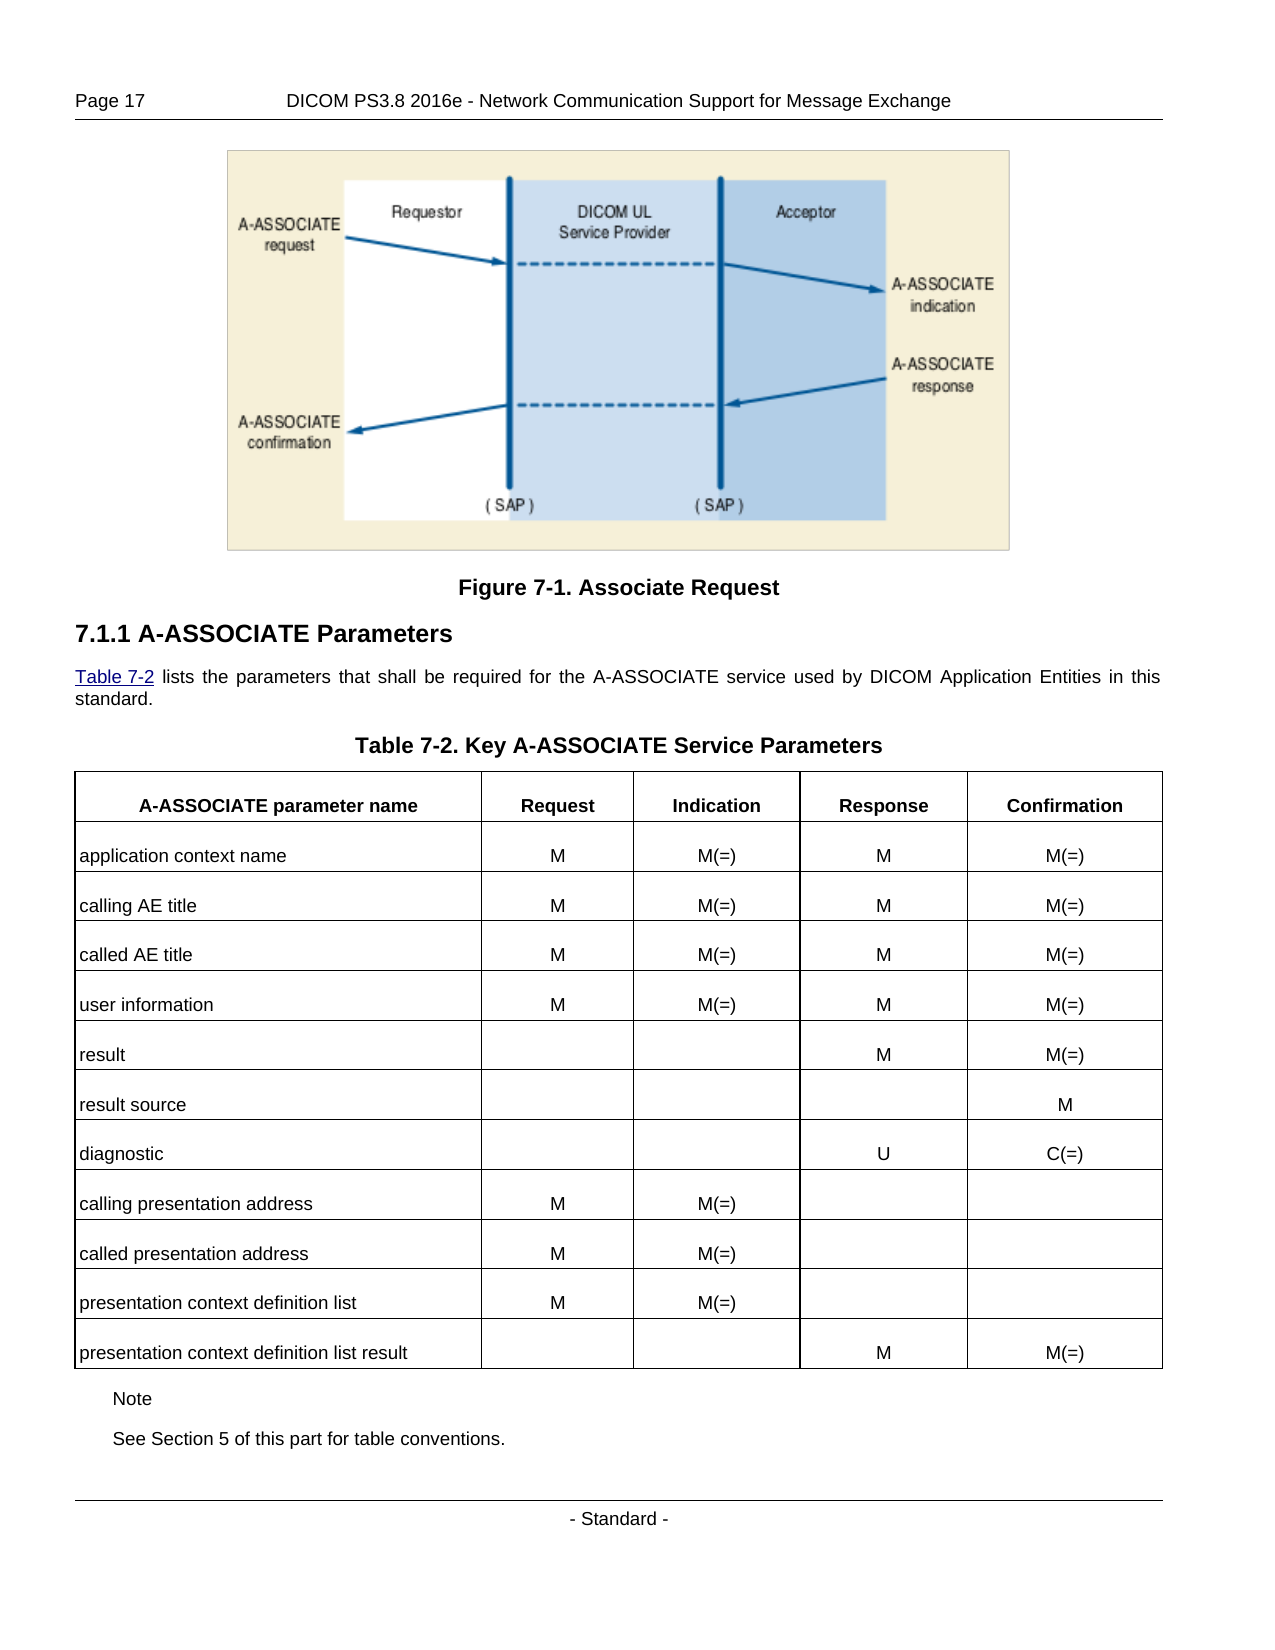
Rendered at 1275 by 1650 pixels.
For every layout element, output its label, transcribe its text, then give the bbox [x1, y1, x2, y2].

table_header A-ASSOCIATE parameter name [76, 772, 481, 821]
table_cell M(=) [634, 921, 799, 970]
table_header Indication [634, 772, 799, 821]
table_cell M(=) [968, 971, 1162, 1020]
table_cell [968, 1269, 1162, 1318]
table_cell application context name [76, 822, 481, 871]
table_cell [482, 1319, 633, 1367]
table_cell [801, 1070, 967, 1119]
table_cell M [482, 872, 633, 920]
table_cell called presentation address [76, 1220, 481, 1268]
table_cell calling presentation address [76, 1170, 481, 1218]
table_cell M(=) [968, 921, 1162, 970]
table_header Request [482, 772, 633, 821]
picture [226, 150, 1011, 552]
table_cell C(=) [968, 1120, 1162, 1169]
table_cell M(=) [634, 1220, 799, 1268]
table_cell M [482, 921, 633, 970]
table_cell M [801, 921, 967, 970]
text Table 7-2. Key A-ASSOCIATE Service Parameters [75, 732, 1162, 758]
text Note [112, 1387, 1125, 1409]
table_cell M [801, 1319, 967, 1367]
text Table 7-2 lists the parameters that shall be required for the A-ASSOCIATE service used by DICOM Application Entities in this standard. [75, 666, 1162, 709]
table_cell M(=) [968, 1021, 1162, 1069]
table_cell diagnostic [76, 1120, 481, 1169]
table_cell U [801, 1120, 967, 1169]
table_cell M [801, 971, 967, 1020]
table_cell user information [76, 971, 481, 1020]
table_cell result [76, 1021, 481, 1069]
text Figure 7-1. Associate Request [75, 574, 1162, 600]
table_cell M(=) [634, 1269, 799, 1318]
table_cell calling AE title [76, 872, 481, 920]
table_cell [801, 1170, 967, 1218]
table_cell [482, 1070, 633, 1119]
table_cell [634, 1021, 799, 1069]
table_cell result source [76, 1070, 481, 1119]
table_cell M(=) [968, 1319, 1162, 1367]
table_cell M [968, 1070, 1162, 1119]
table_header Response [801, 772, 967, 821]
table_cell M [482, 1220, 633, 1268]
text See Section 5 of this part for table conventions. [112, 1428, 1125, 1449]
table_cell M [801, 872, 967, 920]
table_cell [968, 1220, 1162, 1268]
text 7.1.1 A-ASSOCIATE Parameters [75, 619, 1162, 647]
table_cell [634, 1319, 799, 1367]
table_cell M(=) [634, 872, 799, 920]
table_cell [482, 1021, 633, 1069]
table_cell presentation context definition list [76, 1269, 481, 1318]
table_cell M [482, 971, 633, 1020]
table_cell M [482, 1170, 633, 1218]
table_cell M [801, 1021, 967, 1069]
table_cell M [482, 822, 633, 871]
table_header Confirmation [968, 772, 1162, 821]
table_cell M(=) [968, 872, 1162, 920]
table_cell M [482, 1269, 633, 1318]
table_cell presentation context definition list result [76, 1319, 481, 1367]
table_cell M(=) [634, 971, 799, 1020]
table_cell [801, 1220, 967, 1268]
table_cell [801, 1269, 967, 1318]
table_cell M(=) [634, 1170, 799, 1218]
table_cell [634, 1070, 799, 1119]
table_cell [968, 1170, 1162, 1218]
table_cell M(=) [634, 822, 799, 871]
table_cell M(=) [968, 822, 1162, 871]
table_cell called AE title [76, 921, 481, 970]
table_cell [634, 1120, 799, 1169]
table_cell M [801, 822, 967, 871]
table_cell [482, 1120, 633, 1169]
